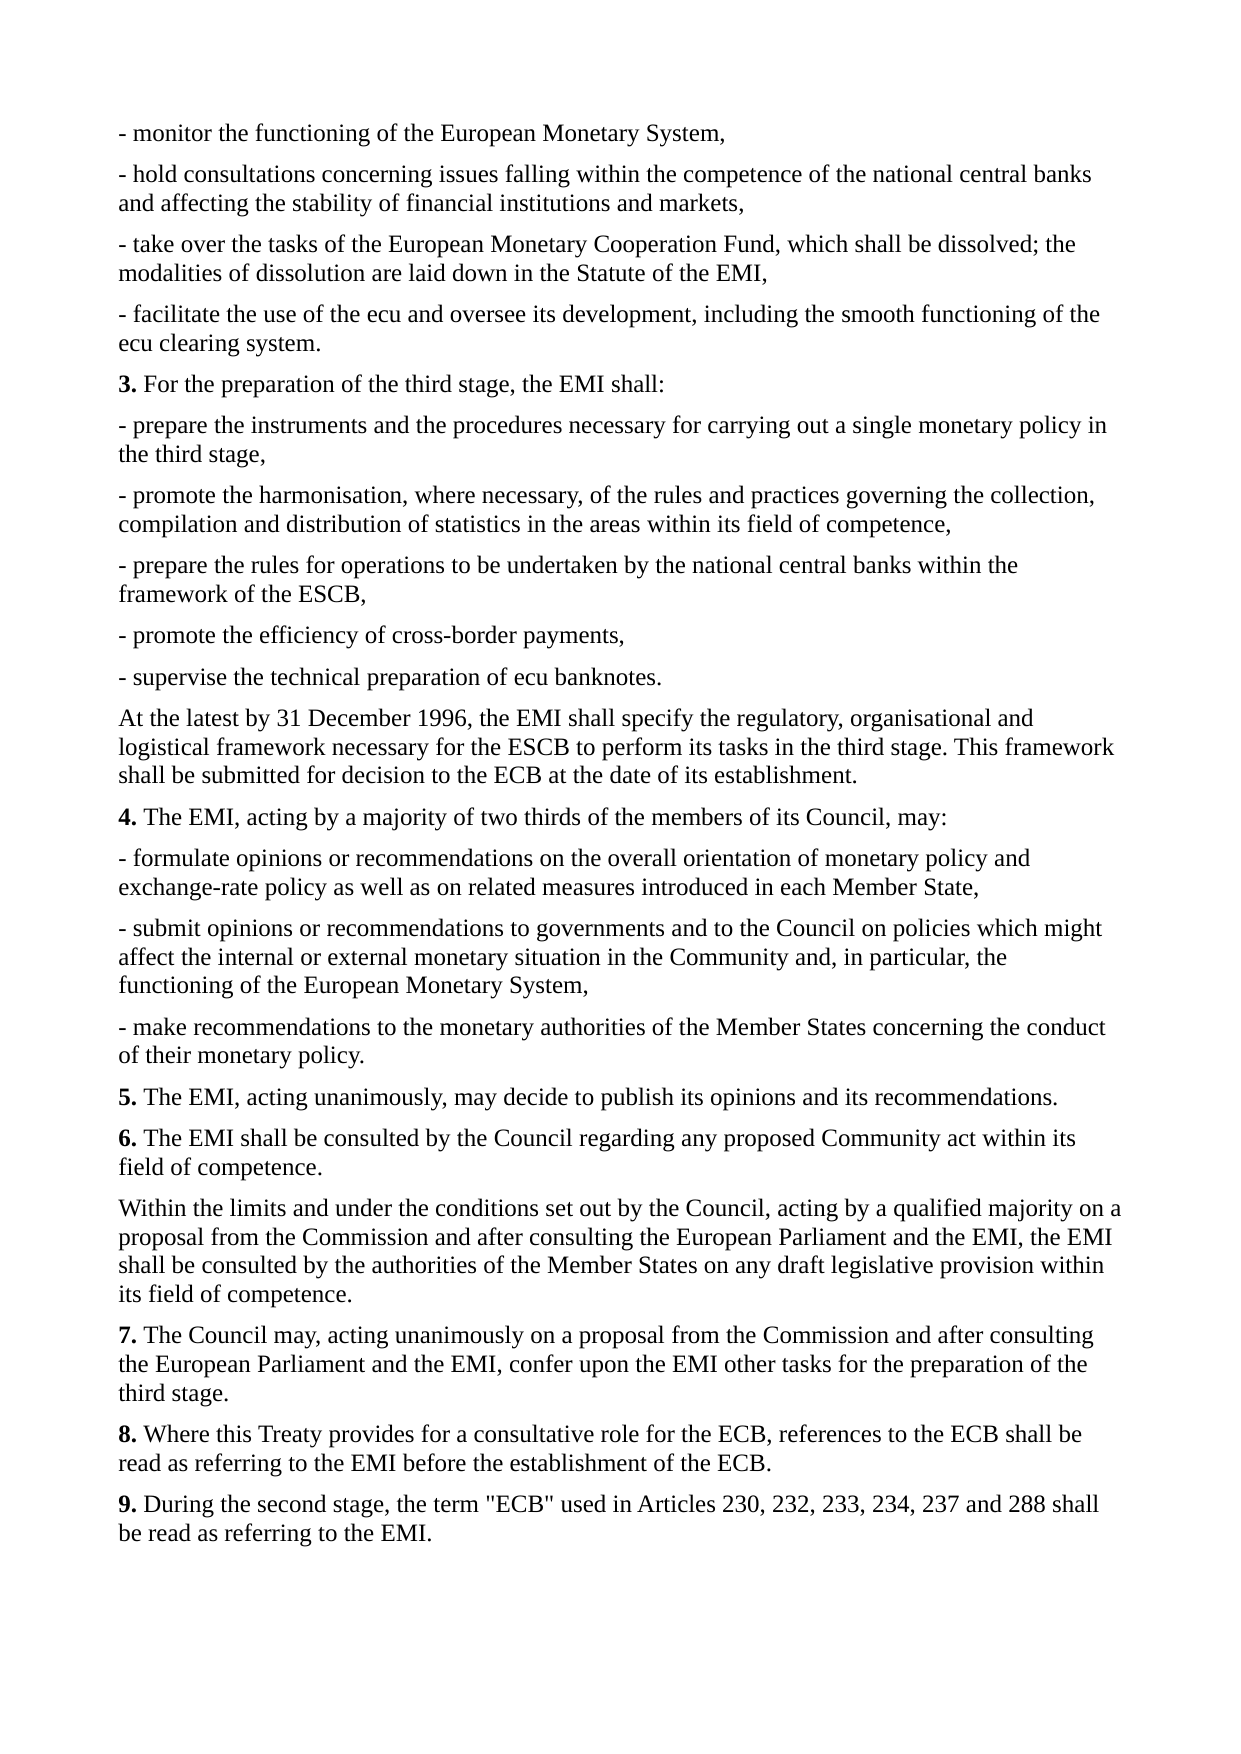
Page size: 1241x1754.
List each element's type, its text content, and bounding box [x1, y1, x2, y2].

text At the latest by 31 December 1996, the EMI shall specify the regulatory, organisational and logistical framework necessary for the ESCB to perform its tasks in the third stage. This framework shall be submitted for decision to the ECB at the date of its establishment. [118, 703, 1122, 789]
text 8. Where this Treaty provides for a consultative role for the ECB, references to the ECB shall be read as referring to the EMI before the establishment of the ECB. [118, 1419, 1122, 1477]
text - supervise the technical preparation of ecu banknotes. [118, 662, 1122, 691]
text - submit opinions or recommendations to governments and to the Council on policies which might affect the internal or external monetary situation in the Community and, in particular, the functioning of the European Monetary System, [118, 913, 1122, 999]
text - promote the efficiency of cross-border payments, [118, 621, 1122, 649]
text 4. The EMI, acting by a majority of two thirds of the members of its Council, may: [118, 802, 1122, 831]
text 7. The Council may, acting unanimously on a proposal from the Commission and after consulting the European Parliament and the EMI, confer upon the EMI other tasks for the preparation of the third stage. [118, 1321, 1122, 1407]
text - make recommendations to the monetary authorities of the Member States concerning the conduct of their monetary policy. [118, 1012, 1122, 1069]
text - promote the harmonisation, where necessary, of the rules and practices governing the collection, compilation and distribution of statistics in the areas within its field of competence, [118, 481, 1122, 538]
text - formulate opinions or recommendations on the overall orientation of monetary policy and exchange-rate policy as well as on related measures introduced in each Member State, [118, 843, 1122, 901]
text - prepare the rules for operations to be undertaken by the national central banks within the framework of the ESCB, [118, 551, 1122, 608]
text - facilitate the use of the ecu and oversee its development, including the smooth functioning of the ecu clearing system. [118, 299, 1122, 357]
text 5. The EMI, acting unanimously, may decide to publish its opinions and its recommendations. [118, 1082, 1122, 1111]
text Within the limits and under the conditions set out by the Council, acting by a qualified majority on a proposal from the Commission and after consulting the European Parliament and the EMI, the EMI shall be consulted by the authorities of the Member States on any draft legislative provision within its field of competence. [118, 1193, 1122, 1308]
text 3. For the preparation of the third stage, the EMI shall: [118, 369, 1122, 398]
text - hold consultations concerning issues falling within the competence of the national central banks and affecting the stability of financial institutions and markets, [118, 159, 1122, 217]
text - monitor the functioning of the European Monetary System, [118, 118, 1122, 147]
text - take over the tasks of the European Monetary Cooperation Fund, which shall be dissolved; the modalities of dissolution are laid down in the Statute of the EMI, [118, 229, 1122, 287]
text 6. The EMI shall be consulted by the Council regarding any proposed Community act within its field of competence. [118, 1123, 1122, 1181]
text 9. During the second stage, the term "ECB" used in Articles 230, 232, 233, 234, 237 and 288 shall be read as referring to the EMI. [118, 1489, 1122, 1547]
text - prepare the instruments and the procedures necessary for carrying out a single monetary policy in the third stage, [118, 411, 1122, 468]
